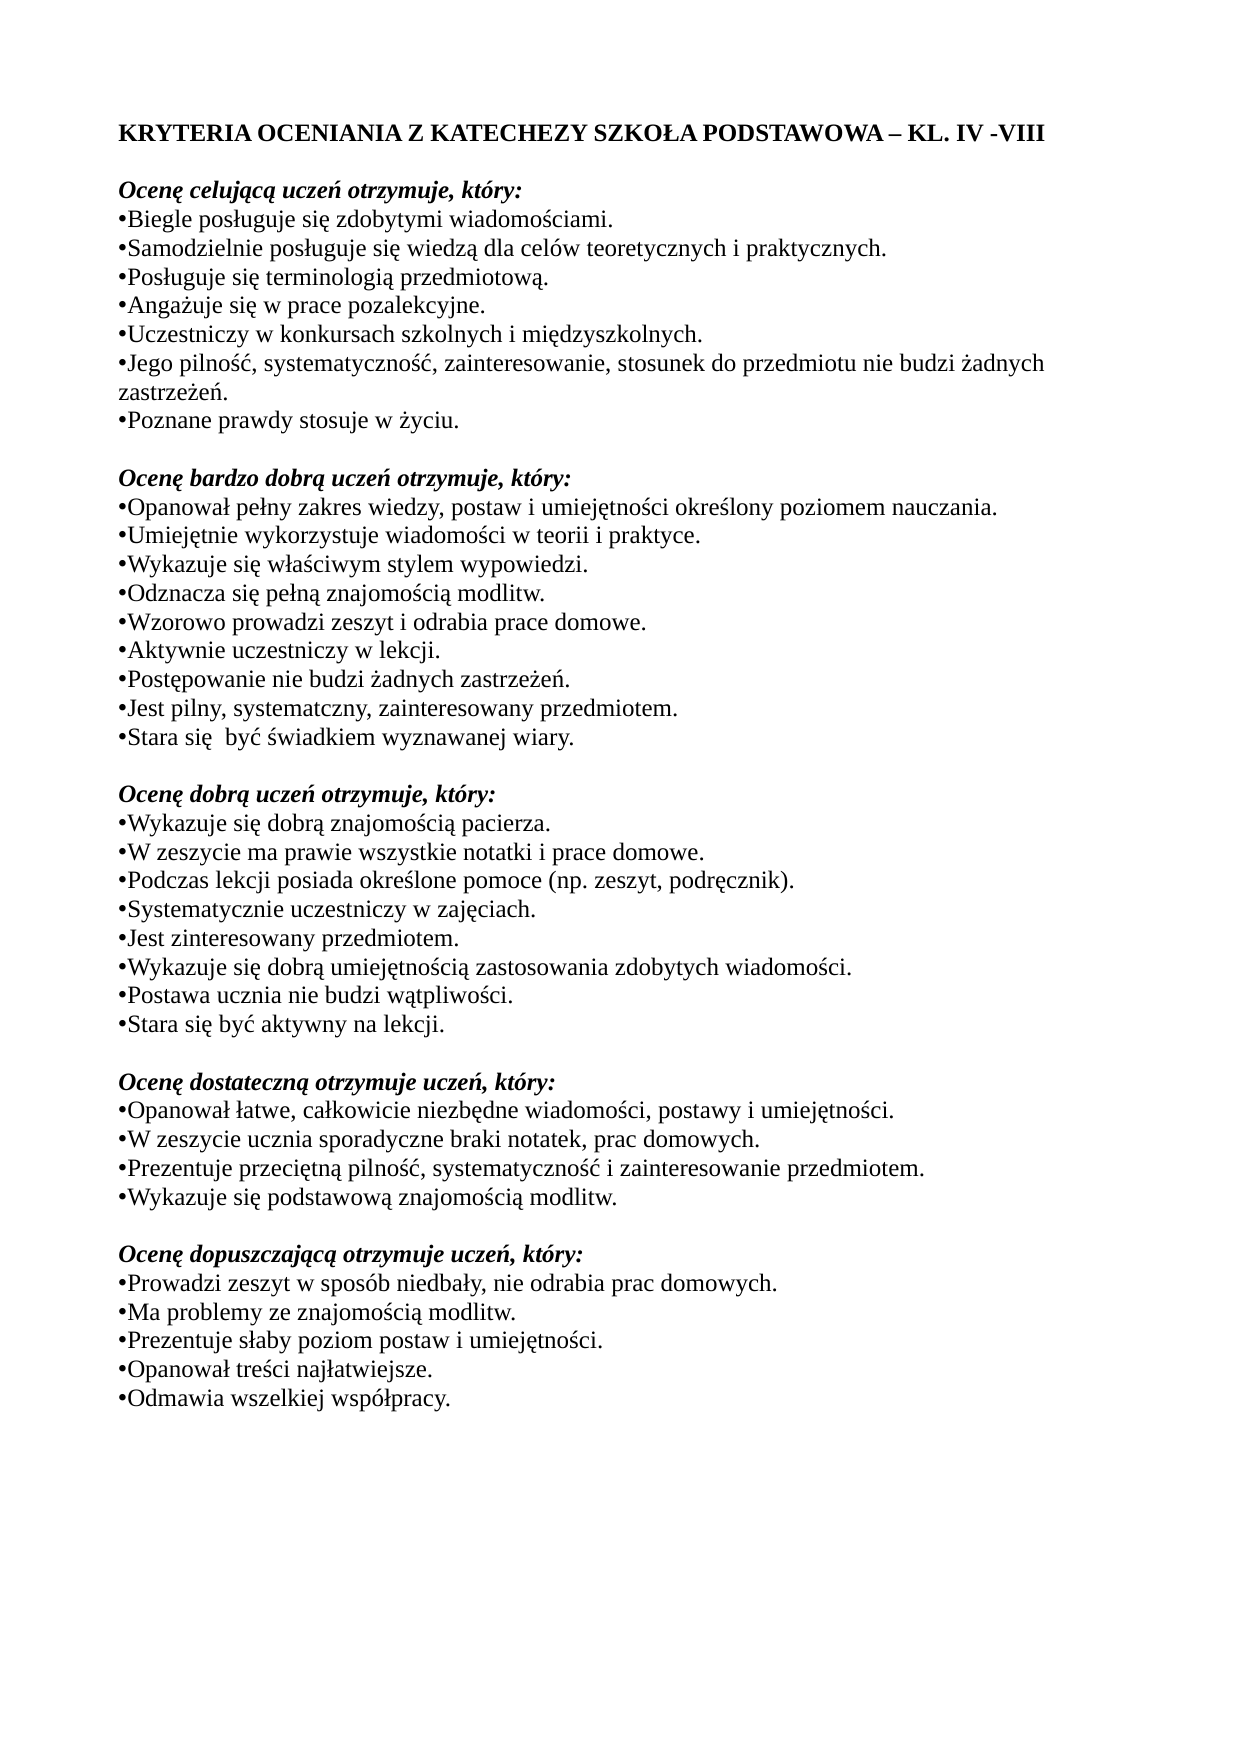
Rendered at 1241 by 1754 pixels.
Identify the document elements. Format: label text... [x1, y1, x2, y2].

list Prezentuje przeciętną pilność, systematyczność i zainteresowanie przedmiotem. [118, 1153, 1122, 1182]
list Opanował treści najłatwiejsze. [118, 1354, 1122, 1383]
list Umiejętnie wykorzystuje wiadomości w teorii i praktyce. [118, 521, 1122, 549]
list Opanował pełny zakres wiedzy, postaw i umiejętności określony poziomem nauczania. [118, 492, 1122, 521]
list Posługuje się terminologią przedmiotową. [118, 262, 1122, 291]
text Ocenę dostateczną otrzymuje uczeń, który: [118, 1067, 1122, 1096]
list Wykazuje się dobrą znajomością pacierza. [118, 808, 1122, 837]
list Prowadzi zeszyt w sposób niedbały, nie odrabia prac domowych. [118, 1268, 1122, 1297]
list Odznacza się pełną znajomością modlitw. [118, 578, 1122, 607]
list Stara się być aktywny na lekcji. [118, 1009, 1122, 1038]
text KRYTERIA OCENIANIA Z KATECHEZY SZKOŁA PODSTAWOWA – KL. IV -VIII [118, 118, 1122, 147]
list Podczas lekcji posiada określone pomoce (np. zeszyt, podręcznik). [118, 866, 1122, 894]
list Ma problemy ze znajomością modlitw. [118, 1297, 1122, 1326]
list Opanował łatwe, całkowicie niezbędne wiadomości, postawy i umiejętności. [118, 1096, 1122, 1124]
list Poznane prawdy stosuje w życiu. [118, 406, 1122, 434]
list Wzorowo prowadzi zeszyt i odrabia prace domowe. [118, 607, 1122, 636]
text Ocenę dobrą uczeń otrzymuje, który: [118, 779, 1122, 808]
text Ocenę celującą uczeń otrzymuje, który: [118, 176, 1122, 204]
text Ocenę bardzo dobrą uczeń otrzymuje, który: [118, 463, 1122, 492]
list Odmawia wszelkiej współpracy. [118, 1383, 1122, 1412]
list Angażuje się w prace pozalekcyjne. [118, 291, 1122, 319]
list W zeszycie ma prawie wszystkie notatki i prace domowe. [118, 837, 1122, 866]
list Jest pilny, systematczny, zainteresowany przedmiotem. [118, 693, 1122, 722]
list Wykazuje się podstawową znajomością modlitw. [118, 1182, 1122, 1211]
list Postępowanie nie budzi żadnych zastrzeżeń. [118, 664, 1122, 693]
list Wykazuje się dobrą umiejętnością zastosowania zdobytych wiadomości. [118, 952, 1122, 981]
list Prezentuje słaby poziom postaw i umiejętności. [118, 1326, 1122, 1354]
list Samodzielnie posługuje się wiedzą dla celów teoretycznych i praktycznych. [118, 233, 1122, 262]
list Biegle posługuje się zdobytymi wiadomościami. [118, 204, 1122, 233]
list Stara się być świadkiem wyznawanej wiary. [118, 722, 1122, 751]
list Jest zinteresowany przedmiotem. [118, 923, 1122, 952]
list Systematycznie uczestniczy w zajęciach. [118, 894, 1122, 923]
list W zeszycie ucznia sporadyczne braki notatek, prac domowych. [118, 1124, 1122, 1153]
text Ocenę dopuszczającą otrzymuje uczeń, który: [118, 1239, 1122, 1268]
list Uczestniczy w konkursach szkolnych i międzyszkolnych. [118, 319, 1122, 348]
list Postawa ucznia nie budzi wątpliwości. [118, 981, 1122, 1009]
list Wykazuje się właściwym stylem wypowiedzi. [118, 549, 1122, 578]
list Aktywnie uczestniczy w lekcji. [118, 636, 1122, 664]
list Jego pilność, systematyczność, zainteresowanie, stosunek do przedmiotu nie budzi żadnych zastrzeżeń. [118, 348, 1122, 406]
